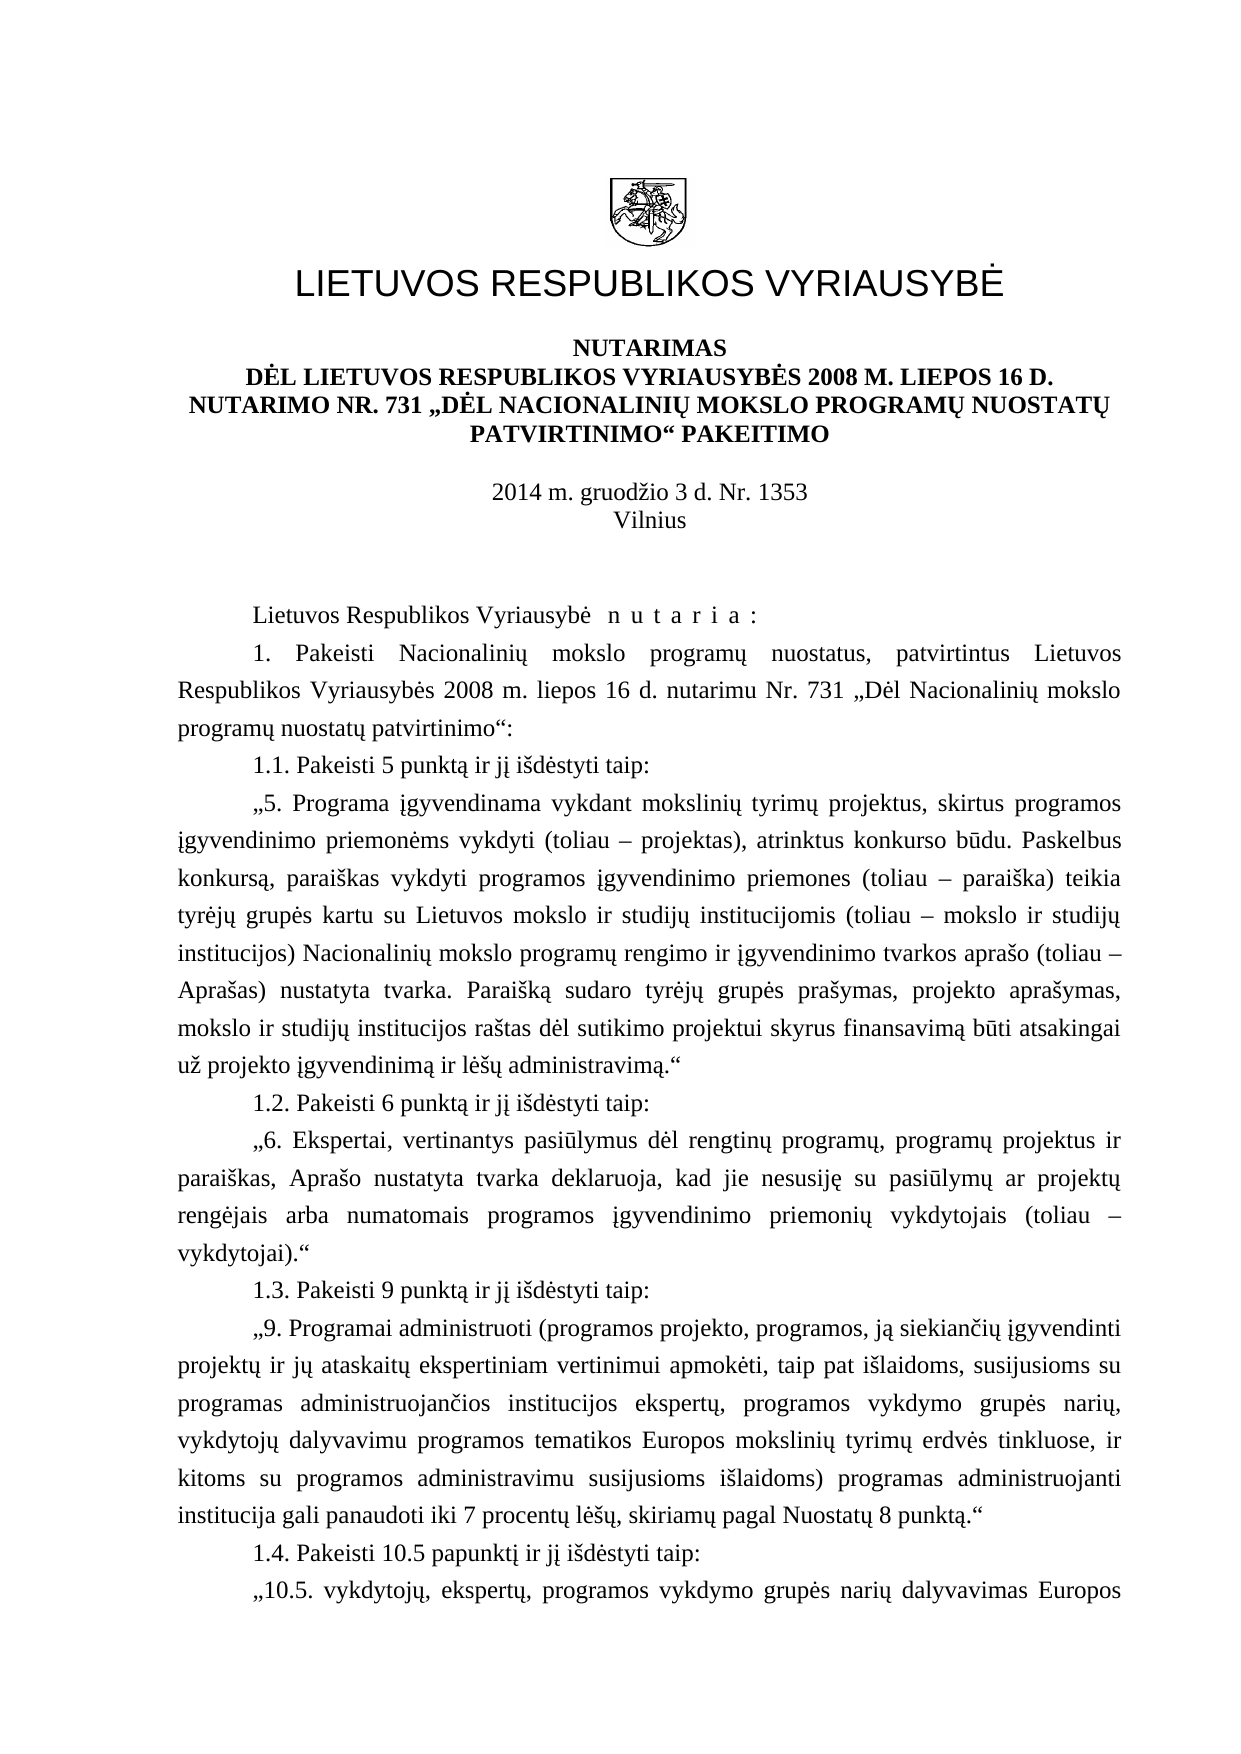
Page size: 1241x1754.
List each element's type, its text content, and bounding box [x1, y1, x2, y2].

text Lietuvos Respublikos Vyriausybė [177, 261, 1122, 304]
text Dėl LIETUVOS RESPUBLIKOS VYRIAUSYBĖS 2008 M. LIEPOS 16 D. NUTARIMO NR. 731 „DĖL NACIONALINIŲ MOKSLO PROGRAMŲ NUOSTATŲ PATVIRTINIMO“ PAKEITIMO [177, 362, 1122, 448]
text „10.5. vykdytojų, ekspertų, programos vykdymo grupės narių dalyvavimas Europos [177, 1567, 1122, 1604]
text „5. Programa įgyvendinama vykdant mokslinių tyrimų projektus, skirtus programos įgyvendinimo priemonėms vykdyti (toliau – projektas), atrinktus konkurso būdu. Paskelbus konkursą, paraiškas vykdyti programos įgyvendinimo priemones (toliau – paraiška) teikia tyrėjų grupės kartu su Lietuvos mokslo ir studijų institucijomis (toliau – mokslo ir studijų institucijos) Nacionalinių mokslo programų rengimo ir įgyvendinimo tvarkos aprašo (toliau – Aprašas) nustatyta tvarka. Paraišką sudaro tyrėjų grupės prašymas, projekto aprašymas, mokslo ir studijų institucijos raštas dėl sutikimo projektui skyrus finansavimą būti atsakingai už projekto įgyvendinimą ir lėšų administravimą.“ [177, 779, 1122, 1079]
text 1.2. Pakeisti 6 punktą ir jį išdėstyti taip: [177, 1079, 1122, 1117]
text Lietuvos Respublikos Vyriausybė nutaria: [177, 592, 1122, 629]
text „6. Ekspertai, vertinantys pasiūlymus dėl rengtinų programų, programų projektus ir paraiškas, Aprašo nustatyta tvarka deklaruoja, kad jie nesusiję su pasiūlymų ar projektų rengėjais arba numatomais programos įgyvendinimo priemonių vykdytojais (toliau – vykdytojai).“ [177, 1117, 1122, 1267]
text 1.4. Pakeisti 10.5 papunktį ir jį išdėstyti taip: [177, 1529, 1122, 1567]
text nutarimas [177, 333, 1122, 362]
text 1.3. Pakeisti 9 punktą ir jį išdėstyti taip: [177, 1267, 1122, 1304]
text 1. Pakeisti Nacionalinių mokslo programų nuostatus, patvirtintus Lietuvos Respublikos Vyriausybės 2008 m. liepos 16 d. nutarimu Nr. 731 „Dėl Nacionalinių mokslo programų nuostatų patvirtinimo“: [177, 629, 1122, 742]
text 1.1. Pakeisti 5 punktą ir jį išdėstyti taip: [177, 742, 1122, 779]
text „9. Programai administruoti (programos projekto, programos, ją siekiančių įgyvendinti projektų ir jų ataskaitų ekspertiniam vertinimui apmokėti, taip pat išlaidoms, susijusioms su programas administruojančios institucijos ekspertų, programos vykdymo grupės narių, vykdytojų dalyvavimu programos tematikos Europos mokslinių tyrimų erdvės tinkluose, ir kitoms su programos administravimu susijusioms išlaidoms) programas administruojanti institucija gali panaudoti iki 7 procentų lėšų, skiriamų pagal Nuostatų 8 punktą.“ [177, 1304, 1122, 1529]
text 2014 m. gruodžio 3 d. Nr. 1353 Vilnius [177, 477, 1122, 534]
